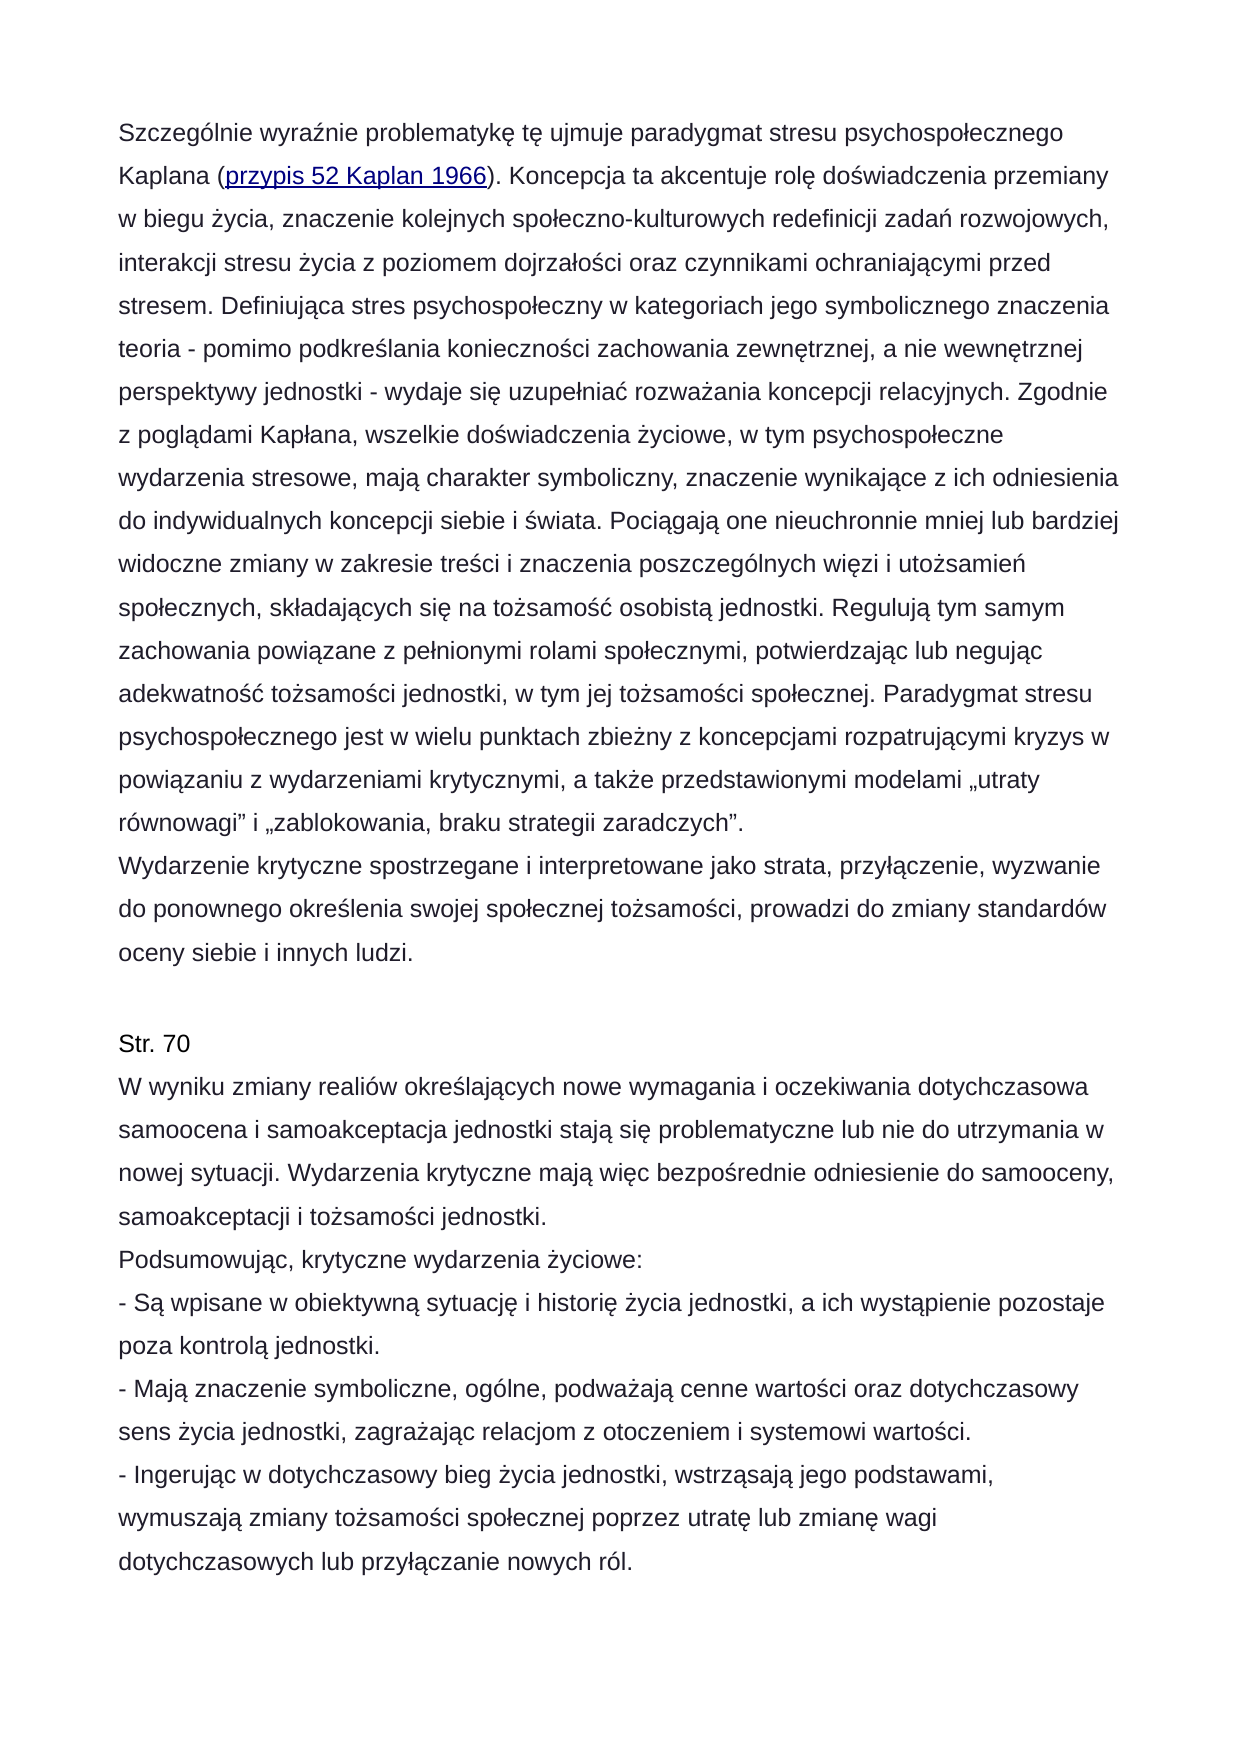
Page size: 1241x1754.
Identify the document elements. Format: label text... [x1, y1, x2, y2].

text Str. 70 [118, 1029, 1122, 1058]
text - Mają znaczenie symboliczne, ogólne, podważają cenne wartości oraz dotychczasowy sens życia jednostki, zagrażając relacjom z otoczeniem i systemowi wartości. [118, 1374, 1122, 1446]
text - Są wpisane w obiektywną sytuację i historię życia jednostki, a ich wystąpienie pozostaje poza kontrolą jednostki. [118, 1288, 1122, 1360]
text - Ingerując w dotychczasowy bieg życia jednostki, wstrząsają jego podstawami, wymuszają zmiany tożsamości społecznej poprzez utratę lub zmianę wagi dotychczasowych lub przyłączanie nowych ról. [118, 1460, 1122, 1575]
text Szczególnie wyraźnie problematykę tę ujmuje paradygmat stresu psychospołecznego Kaplana (przypis 52 Kaplan 1966). Koncepcja ta akcentuje rolę doświadczenia przemiany w biegu życia, znaczenie kolejnych społeczno-kulturowych redefinicji zadań rozwojowych, interakcji stresu życia z poziomem dojrzałości oraz czynnikami ochraniającymi przed stresem. Definiująca stres psychospołeczny w kategoriach jego symbolicznego znaczenia teoria - pomimo podkreślania konieczności zachowania zewnętrznej, a nie wewnętrznej perspektywy jednostki - wydaje się uzupełniać rozważania koncepcji relacyjnych. Zgodnie z poglądami Kapłana, wszelkie doświadczenia życiowe, w tym psychospołeczne wydarzenia stresowe, mają charakter symboliczny, znaczenie wynikające z ich odniesienia do indywidualnych koncepcji siebie i świata. Pociągają one nieuchronnie mniej lub bardziej widoczne zmiany w zakresie treści i znaczenia poszczególnych więzi i utożsamień społecznych, składających się na tożsamość osobistą jednostki. Regulują tym samym zachowania powiązane z pełnionymi rolami społecznymi, potwierdzając lub negując adekwatność tożsamości jednostki, w tym jej tożsamości społecznej. Paradygmat stresu psychospołecznego jest w wielu punktach zbieżny z koncepcjami rozpatrującymi kryzys w powiązaniu z wydarzeniami krytycznymi, a także przedstawionymi modelami „utraty równowagi” i „zablokowania, braku strategii zaradczych”. [118, 118, 1122, 837]
text W wyniku zmiany realiów określających nowe wymagania i oczekiwania dotychczasowa samoocena i samoakceptacja jednostki stają się problematyczne lub nie do utrzymania w nowej sytuacji. Wydarzenia krytyczne mają więc bezpośrednie odniesienie do samooceny, samoakceptacji i tożsamości jednostki. [118, 1072, 1122, 1230]
text Wydarzenie krytyczne spostrzegane i interpretowane jako strata, przyłączenie, wyzwanie do ponownego określenia swojej społecznej tożsamości, prowadzi do zmiany standardów oceny siebie i innych ludzi. [118, 851, 1122, 966]
text Podsumowując, krytyczne wydarzenia życiowe: [118, 1245, 1122, 1273]
